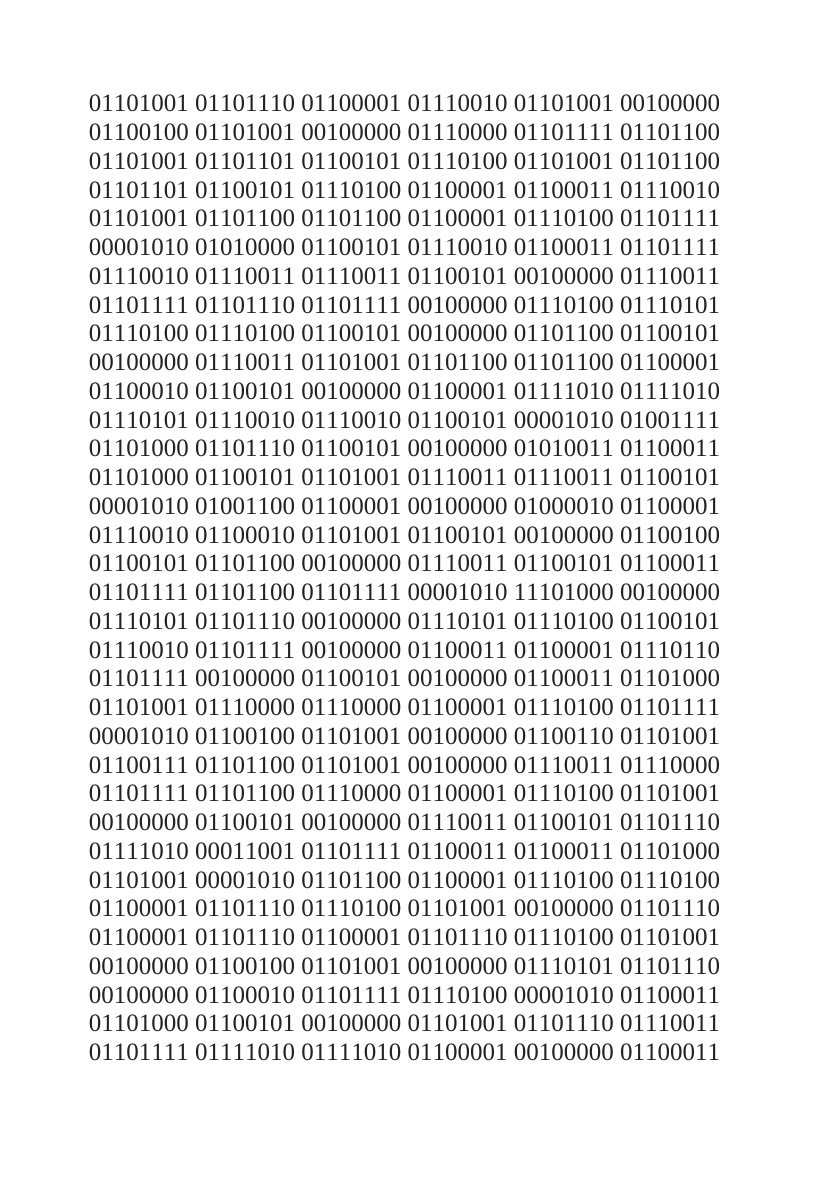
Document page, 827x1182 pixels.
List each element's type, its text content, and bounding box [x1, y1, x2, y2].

text 01101001 01101110 01100001 01110010 01101001 00100000 01100100 01101001 00100000 01110000 01101111 01101100 01101001 01101101 01100101 01110100 01101001 01101100 01101101 01100101 01110100 01100001 01100011 01110010 01101001 01101100 01101100 01100001 01110100 01101111 00001010 01010000 01100101 01110010 01100011 01101111 01110010 01110011 01110011 01100101 00100000 01110011 01101111 01101110 01101111 00100000 01110100 01110101 01110100 01110100 01100101 00100000 01101100 01100101 00100000 01110011 01101001 01101100 01101100 01100001 01100010 01100101 00100000 01100001 01111010 01111010 01110101 01110010 01110010 01100101 00001010 01001111 01101000 01101110 01100101 00100000 01010011 01100011 01101000 01100101 01101001 01110011 01110011 01100101 00001010 01001100 01100001 00100000 01000010 01100001 01110010 01100010 01101001 01100101 00100000 01100100 01100101 01101100 00100000 01110011 01100101 01100011 01101111 01101100 01101111 00001010 11101000 00100000 01110101 01101110 00100000 01110101 01110100 01100101 01110010 01101111 00100000 01100011 01100001 01110110 01101111 00100000 01100101 00100000 01100011 01101000 01101001 01110000 01110000 01100001 01110100 01101111 00001010 01100100 01101001 00100000 01100110 01101001 01100111 01101100 01101001 00100000 01110011 01110000 01101111 01101100 01110000 01100001 01110100 01101001 00100000 01100101 00100000 01110011 01100101 01101110 01111010 00011001 01101111 01100011 01100011 01101000 01101001 00001010 01101100 01100001 01110100 01110100 01100001 01101110 01110100 01101001 00100000 01101110 01100001 01101110 01100001 01101110 01110100 01101001 00100000 01100100 01101001 00100000 01110101 01101110 00100000 01100010 01101111 01110100 00001010 01100011 01101000 01100101 00100000 01101001 01101110 01110011 01101111 01111010 01111010 01100001 00100000 01100011 [88, 88, 738, 1066]
